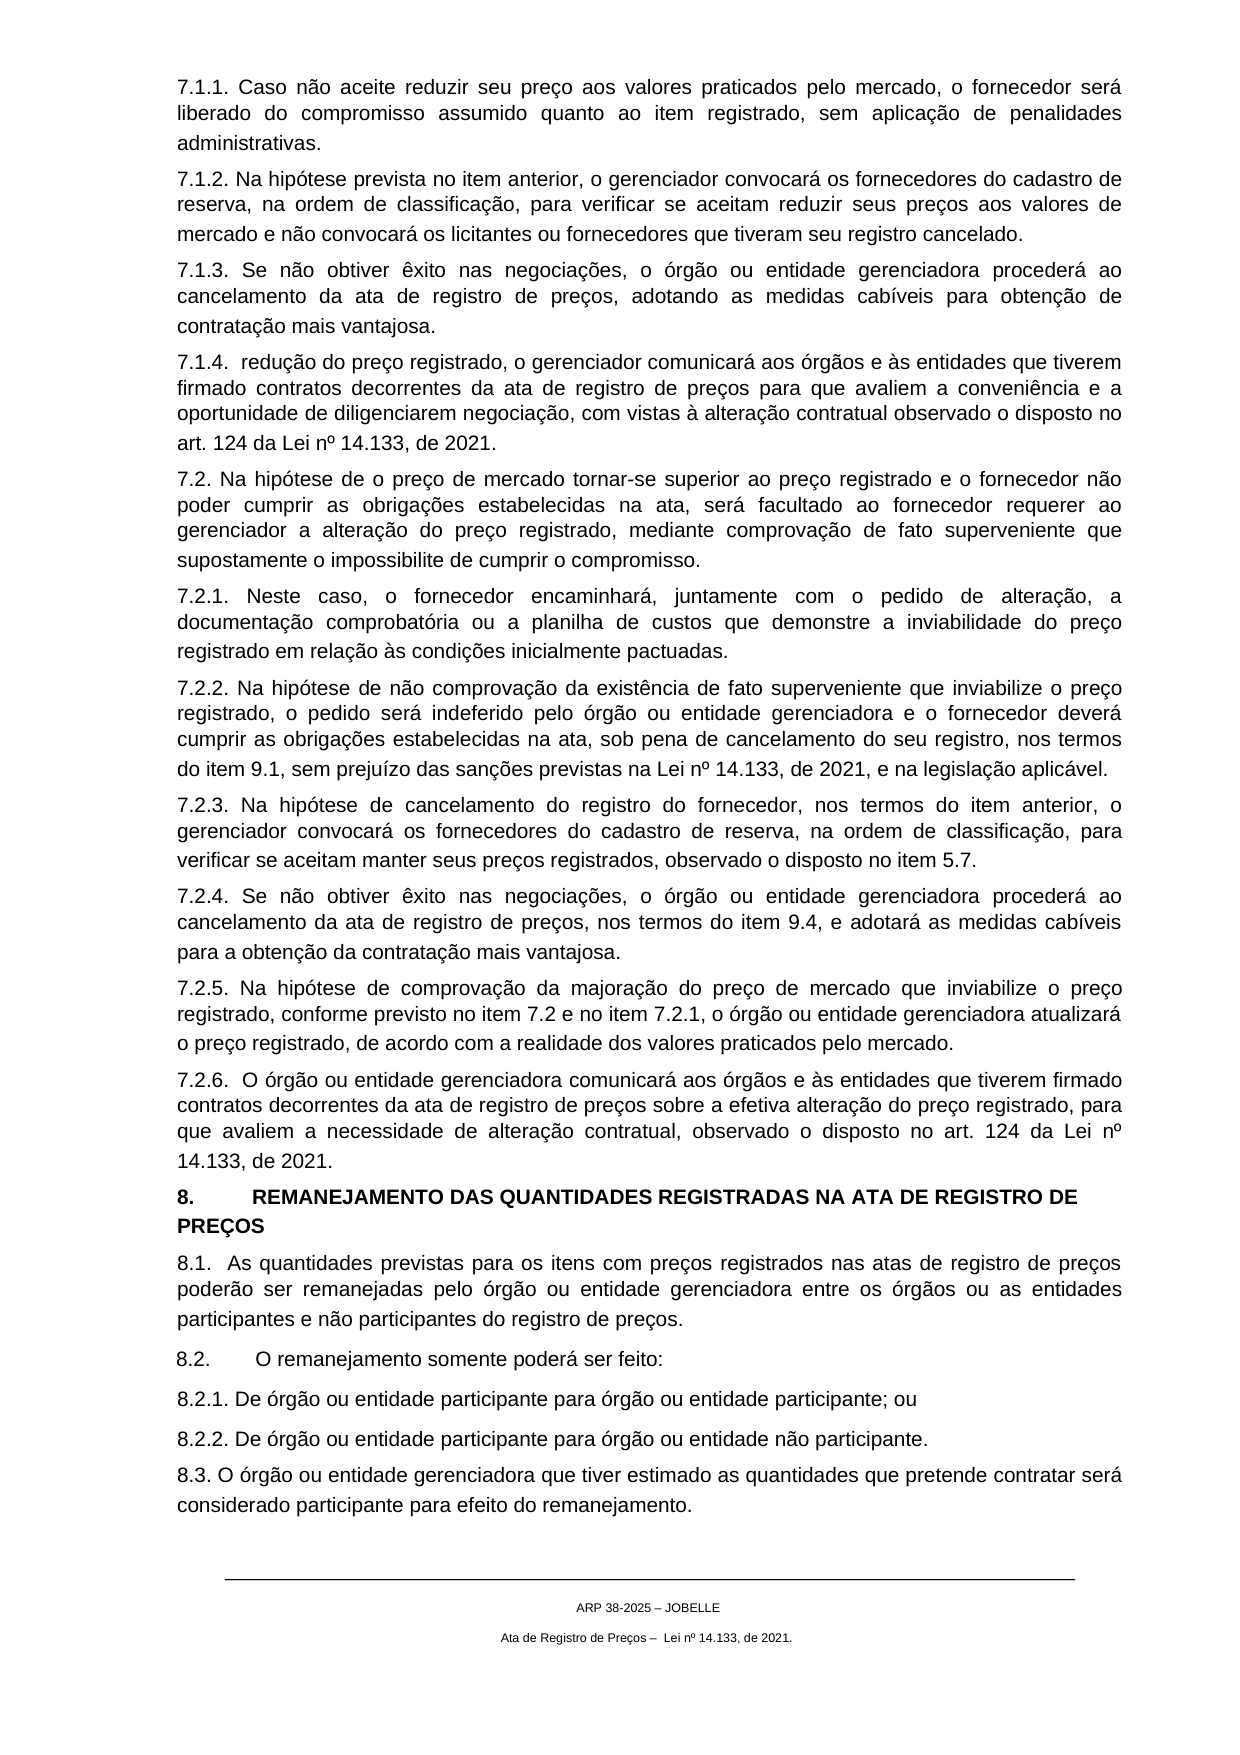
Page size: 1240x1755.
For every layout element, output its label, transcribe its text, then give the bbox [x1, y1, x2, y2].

text 7.1.2. Na hipótese prevista no item anterior, o gerenciador convocará os fornecedores do cadastro de reserva, na ordem de classificação, para verificar se aceitam reduzir seus preços aos valores de mercado e não convocará os licitantes ou fornecedores que tiveram seu registro cancelado. [177, 167, 1123, 247]
text 7.2.3. Na hipótese de cancelamento do registro do fornecedor, nos termos do item anterior, o gerenciador convocará os fornecedores do cadastro de reserva, na ordem de classificação, para verificar se aceitam manter seus preços registrados, observado o disposto no item 5.7. [177, 793, 1123, 873]
text 7.2.2. Na hipótese de não comprovação da existência de fato superveniente que inviabilize o preço registrado, o pedido será indeferido pelo órgão ou entidade gerenciadora e o fornecedor deverá cumprir as obrigações estabelecidas na ata, sob pena de cancelamento do seu registro, nos termos do item 9.1, sem prejuízo das sanções previstas na Lei nº 14.133, de 2021, e na legislação aplicável. [177, 676, 1123, 782]
text 8.2. O remanejamento somente poderá ser feito: [176, 1343, 1125, 1372]
text 7.2.6. O órgão ou entidade gerenciadora comunicará aos órgãos e às entidades que tiverem firmado contratos decorrentes da ata de registro de preços sobre a efetiva alteração do preço registrado, para que avaliem a necessidade de alteração contratual, observado o disposto no art. 124 da Lei nº 14.133, de 2021. [177, 1067, 1123, 1173]
text 8.1. As quantidades previstas para os itens com preços registrados nas atas de registro de preços poderão ser remanejadas pelo órgão ou entidade gerenciadora entre os órgãos ou as entidades participantes e não participantes do registro de preços. [177, 1251, 1123, 1332]
text 7.1.1. Caso não aceite reduzir seu preço aos valores praticados pelo mercado, o fornecedor será liberado do compromisso assumido quanto ao item registrado, sem aplicação de penalidades administrativas. [177, 75, 1123, 155]
text 7.2.4. Se não obtiver êxito nas negociações, o órgão ou entidade gerenciadora procederá ao cancelamento da ata de registro de preços, nos termos do item 9.4, e adotará as medidas cabíveis para a obtenção da contratação mais vantajosa. [177, 884, 1123, 965]
text 7.2.1. Neste caso, o fornecedor encaminhará, juntamente com o pedido de alteração, a documentação comprobatória ou a planilha de custos que demonstre a inviabilidade do preço registrado em relação às condições inicialmente pactuadas. [177, 584, 1123, 664]
subtitle 8. REMANEJAMENTO DAS QUANTIDADES REGISTRADAS NA ATA DE REGISTRO DE PREÇOS [177, 1185, 1125, 1239]
text 7.2. Na hipótese de o preço de mercado tornar-se superior ao preço registrado e o fornecedor não poder cumprir as obrigações estabelecidas na ata, será facultado ao fornecedor requerer ao gerenciador a alteração do preço registrado, mediante comprovação de fato superveniente que supostamente o impossibilite de cumprir o compromisso. [177, 467, 1123, 573]
text 7.1.3. Se não obtiver êxito nas negociações, o órgão ou entidade gerenciadora procederá ao cancelamento da ata de registro de preços, adotando as medidas cabíveis para obtenção de contratação mais vantajosa. [177, 258, 1123, 338]
text 8.2.2. De órgão ou entidade participante para órgão ou entidade não participante. [177, 1423, 1123, 1452]
text 7.2.5. Na hipótese de comprovação da majoração do preço de mercado que inviabilize o preço registrado, conforme previsto no item 7.2 e no item 7.2.1, o órgão ou entidade gerenciadora atualizará o preço registrado, de acordo com a realidade dos valores praticados pelo mercado. [177, 976, 1123, 1056]
text 8.3. O órgão ou entidade gerenciadora que tiver estimado as quantidades que pretende contratar será considerado participante para efeito do remanejamento. [177, 1463, 1123, 1517]
text 7.1.4. redução do preço registrado, o gerenciador comunicará aos órgãos e às entidades que tiverem firmado contratos decorrentes da ata de registro de preços para que avaliem a conveniência e a oportunidade de diligenciarem negociação, com vistas à alteração contratual observado o disposto no art. 124 da Lei nº 14.133, de 2021. [177, 350, 1123, 456]
text 8.2.1. De órgão ou entidade participante para órgão ou entidade participante; ou [177, 1383, 1123, 1412]
